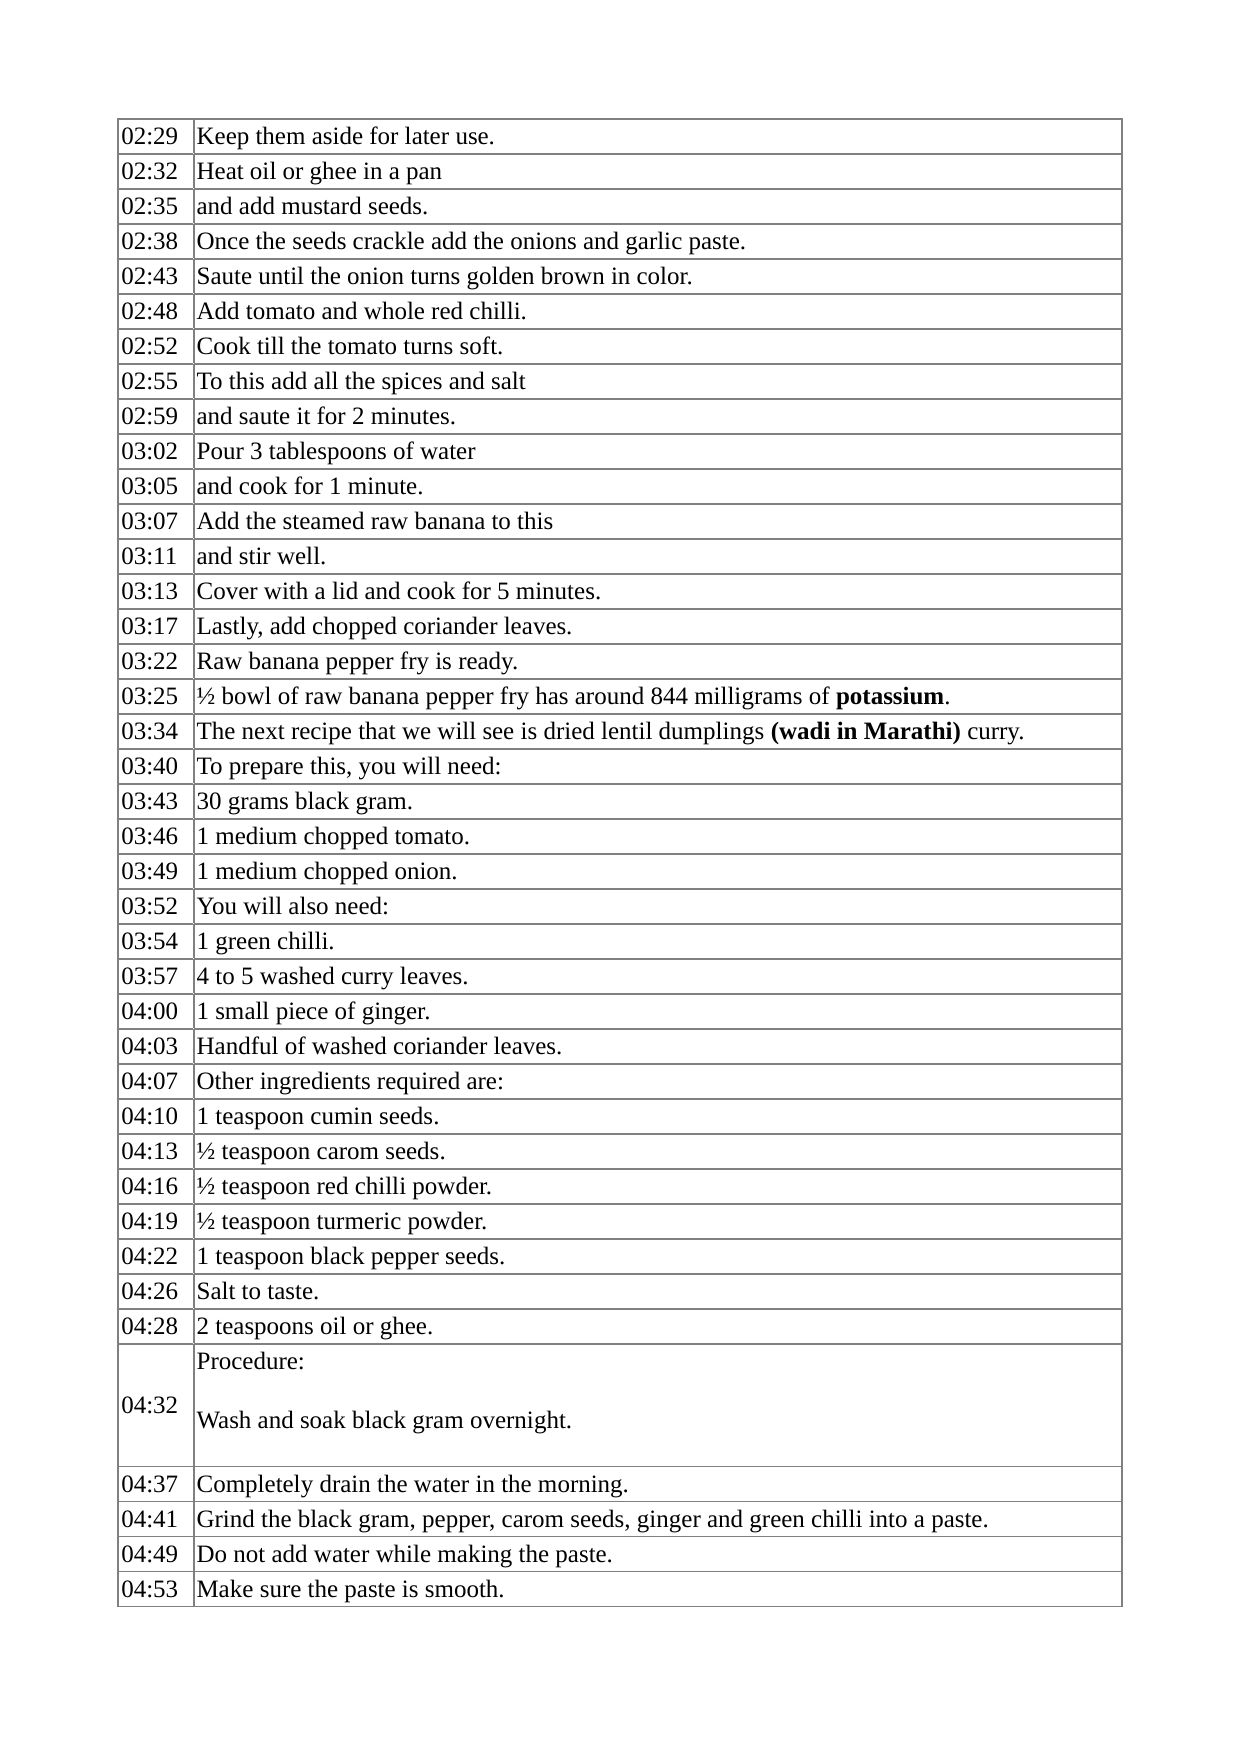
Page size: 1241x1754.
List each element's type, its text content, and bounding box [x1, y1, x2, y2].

table_cell Lastly, add chopped coriander leaves. [195, 610, 1121, 643]
table_cell 02:52 [119, 330, 193, 363]
table_cell 04:53 [119, 1572, 193, 1606]
table_cell ½ teaspoon carom seeds. [195, 1135, 1121, 1168]
table_cell Grind the black gram, pepper, carom seeds, ginger and green chilli into a paste. [195, 1502, 1121, 1536]
table_cell You will also need: [195, 890, 1121, 923]
table_cell To this add all the spices and salt [195, 365, 1121, 398]
table_cell 4 to 5 washed curry leaves. [195, 960, 1121, 993]
table_cell 03:05 [119, 470, 193, 503]
table_cell 02:59 [119, 400, 193, 433]
table_cell 03:11 [119, 540, 193, 573]
table_cell 03:49 [119, 855, 193, 888]
table_cell 02:32 [119, 155, 193, 188]
table_cell 1 green chilli. [195, 925, 1121, 958]
table_cell 04:28 [119, 1310, 193, 1343]
table_cell 1 teaspoon cumin seeds. [195, 1100, 1121, 1133]
table_cell Heat oil or ghee in a pan [195, 155, 1121, 188]
table_cell 03:34 [119, 715, 193, 748]
table_cell Procedure: Wash and soak black gram overnight. [195, 1345, 1121, 1466]
table_cell ½ teaspoon red chilli powder. [195, 1170, 1121, 1203]
table_cell 02:35 [119, 190, 193, 223]
table_cell 02:43 [119, 260, 193, 293]
table_cell 04:07 [119, 1065, 193, 1098]
table_cell Once the seeds crackle add the onions and garlic paste. [195, 225, 1121, 258]
table_cell 2 teaspoons oil or ghee. [195, 1310, 1121, 1343]
table_cell Keep them aside for later use. [195, 120, 1121, 153]
table_cell and add mustard seeds. [195, 190, 1121, 223]
table_cell 04:41 [119, 1502, 193, 1536]
table_cell 04:10 [119, 1100, 193, 1133]
table_cell Other ingredients required are: [195, 1065, 1121, 1098]
table_cell Saute until the onion turns golden brown in color. [195, 260, 1121, 293]
table_cell 03:46 [119, 820, 193, 853]
table_cell Cover with a lid and cook for 5 minutes. [195, 575, 1121, 608]
table_cell 03:54 [119, 925, 193, 958]
table_cell 03:52 [119, 890, 193, 923]
table_cell 03:17 [119, 610, 193, 643]
table_cell 03:57 [119, 960, 193, 993]
table_cell 1 teaspoon black pepper seeds. [195, 1240, 1121, 1273]
table_cell 04:22 [119, 1240, 193, 1273]
table_cell Pour 3 tablespoons of water [195, 435, 1121, 468]
table_cell and cook for 1 minute. [195, 470, 1121, 503]
table_cell 02:29 [119, 120, 193, 153]
table_cell 03:22 [119, 645, 193, 678]
table_cell 04:03 [119, 1030, 193, 1063]
table_cell 04:49 [119, 1537, 193, 1571]
table_cell 04:16 [119, 1170, 193, 1203]
table_cell 1 small piece of ginger. [195, 995, 1121, 1028]
table_cell ½ bowl of raw banana pepper fry has around 844 milligrams of potassium. [195, 680, 1121, 713]
table_cell 02:38 [119, 225, 193, 258]
table_cell 04:37 [119, 1467, 193, 1501]
table_cell 30 grams black gram. [195, 785, 1121, 818]
table_cell Completely drain the water in the morning. [195, 1467, 1121, 1501]
table_cell Make sure the paste is smooth. [195, 1572, 1121, 1606]
table_cell 03:43 [119, 785, 193, 818]
table_cell 03:13 [119, 575, 193, 608]
table_cell Add tomato and whole red chilli. [195, 295, 1121, 328]
table_cell 1 medium chopped onion. [195, 855, 1121, 888]
table_cell and stir well. [195, 540, 1121, 573]
table_cell 04:19 [119, 1205, 193, 1238]
table_cell 02:55 [119, 365, 193, 398]
table_cell ½ teaspoon turmeric powder. [195, 1205, 1121, 1238]
table_cell Salt to taste. [195, 1275, 1121, 1308]
table_cell 03:02 [119, 435, 193, 468]
table_cell The next recipe that we will see is dried lentil dumplings (wadi in Marathi) curry. [195, 715, 1121, 748]
table_cell To prepare this, you will need: [195, 750, 1121, 783]
table_cell Do not add water while making the paste. [195, 1537, 1121, 1571]
table_cell 03:25 [119, 680, 193, 713]
table_cell and saute it for 2 minutes. [195, 400, 1121, 433]
table_cell Raw banana pepper fry is ready. [195, 645, 1121, 678]
table_cell 02:48 [119, 295, 193, 328]
table_cell 1 medium chopped tomato. [195, 820, 1121, 853]
table_cell 03:07 [119, 505, 193, 538]
table_cell Add the steamed raw banana to this [195, 505, 1121, 538]
table_cell 04:32 [119, 1345, 193, 1466]
table_cell 03:40 [119, 750, 193, 783]
table_cell 04:26 [119, 1275, 193, 1308]
table_cell 04:00 [119, 995, 193, 1028]
table_cell Cook till the tomato turns soft. [195, 330, 1121, 363]
table_cell Handful of washed coriander leaves. [195, 1030, 1121, 1063]
table_cell 04:13 [119, 1135, 193, 1168]
